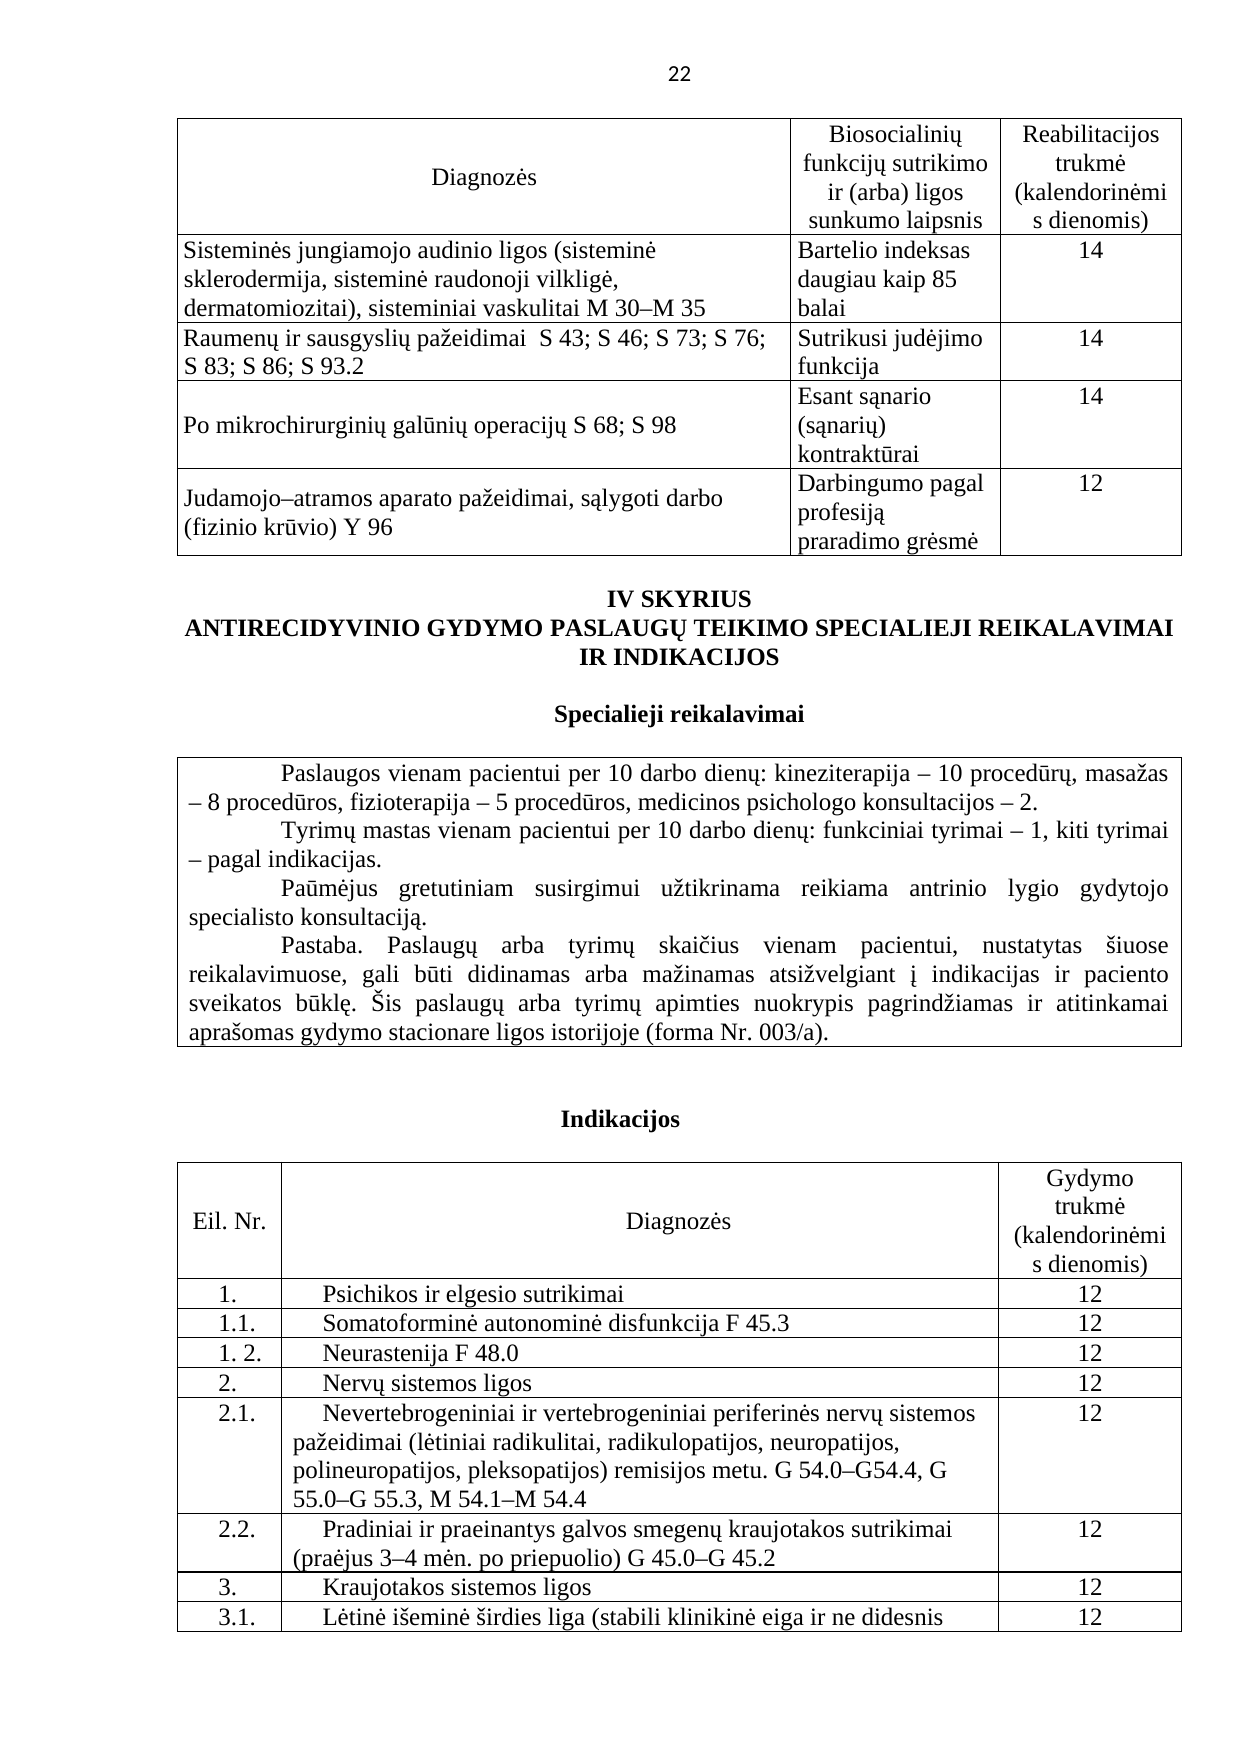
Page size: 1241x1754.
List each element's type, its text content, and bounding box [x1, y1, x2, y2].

table_cell Somatoforminė autonominė disfunkcija F 45.3 [282, 1309, 998, 1337]
text ANTIRECIDYVINIO GYDYMO PASLAUGŲ TEIKIMO SPECIALIEJI REIKALAVIMAI IR INDIKACIJOS [177, 613, 1181, 671]
table_cell Neurastenija F 48.0 [282, 1338, 998, 1367]
table_cell 12 [999, 1279, 1181, 1307]
table_cell Sutrikusi judėjimo funkcija [791, 323, 1000, 380]
text Indikacijos [59, 1104, 1181, 1133]
table_header Diagnozės [178, 119, 790, 234]
table_cell 12 [999, 1368, 1181, 1397]
table_cell Sisteminės jungiamojo audinio ligos (sisteminė sklerodermija, sisteminė raudonoji vilkligė, dermatomiozitai), sisteminiai vaskulitai M 30–M 35 [178, 235, 790, 322]
table_header Eil. Nr. [178, 1163, 281, 1278]
table_cell 2.1. [178, 1398, 281, 1513]
table_cell 12 [999, 1338, 1181, 1367]
text IV SKYRIUS [177, 584, 1181, 613]
table_cell Psichikos ir elgesio sutrikimai [282, 1279, 998, 1307]
table_cell 12 [999, 1573, 1181, 1601]
table_cell Nevertebrogeniniai ir vertebrogeniniai periferinės nervų sistemos pažeidimai (lėtiniai radikulitai, radikulopatijos, neuropatijos, polineuropatijos, pleksopatijos) remisijos metu. G 54.0–G54.4, G 55.0–G 55.3, M 54.1–M 54.4 [282, 1398, 998, 1513]
table_header Diagnozės [282, 1163, 998, 1278]
table_cell 12 [999, 1309, 1181, 1337]
text Specialieji reikalavimai [177, 699, 1181, 728]
table_cell 1. 2. [178, 1338, 281, 1367]
table_cell 2. [178, 1368, 281, 1397]
table_header Reabilitacijos trukmė (kalendorinėmis dienomis) [1001, 119, 1181, 234]
table_cell 14 [1001, 323, 1181, 380]
table_cell Pradiniai ir praeinantys galvos smegenų kraujotakos sutrikimai (praėjus 3–4 mėn. po priepuolio) G 45.0–G 45.2 [282, 1514, 998, 1571]
table_cell 12 [999, 1514, 1181, 1571]
table_cell 14 [1001, 381, 1181, 467]
table_cell 1. [178, 1279, 281, 1307]
table_cell 12 [999, 1602, 1181, 1631]
table_cell Esant sąnario (sąnarių) kontraktūrai [791, 381, 1000, 467]
table_header Biosocialinių funkcijų sutrikimo ir (arba) ligos sunkumo laipsnis [791, 119, 1000, 234]
table_cell 1.1. [178, 1309, 281, 1337]
table_cell 2.2. [178, 1514, 281, 1571]
table_header Gydymo trukmė (kalendorinėmis dienomis) [999, 1163, 1181, 1278]
table_cell Nervų sistemos ligos [282, 1368, 998, 1397]
table_cell Raumenų ir sausgyslių pažeidimai S 43; S 46; S 73; S 76; S 83; S 86; S 93.2 [178, 323, 790, 380]
table_cell Po mikrochirurginių galūnių operacijų S 68; S 98 [178, 381, 790, 467]
table_cell Bartelio indeksas daugiau kaip 85 balai [791, 235, 1000, 322]
table_cell 3. [178, 1573, 281, 1601]
table_header Paslaugos vienam pacientui per 10 darbo dienų: kineziterapija – 10 procedūrų, masažas – 8 procedūros, fizioterapija – 5 procedūros, medicinos psichologo konsultacijos – 2. Tyrimų mastas vienam pacientui per 10 darbo dienų: funkciniai tyrimai – 1, kiti tyrimai – pagal indikacijas. Paūmėjus gretutiniam susirgimui užtikrinama reikiama antrinio lygio gydytojo specialisto konsultaciją. Pastaba. Paslaugų arba tyrimų skaičius vienam pacientui, nustatytas šiuose reikalavimuose, gali būti didinamas arba mažinamas atsižvelgiant į indikacijas ir paciento sveikatos būklę. Šis paslaugų arba tyrimų apimties nuokrypis pagrindžiamas ir atitinkamai aprašomas gydymo stacionare ligos istorijoje (forma Nr. 003/a). [178, 758, 1181, 1046]
table_cell 12 [999, 1398, 1181, 1513]
table_cell 12 [1001, 469, 1181, 555]
table_cell 3.1. [178, 1602, 281, 1631]
table_cell Darbingumo pagal profesiją praradimo grėsmė [791, 469, 1000, 555]
table_cell Kraujotakos sistemos ligos [282, 1573, 998, 1601]
table_cell 14 [1001, 235, 1181, 322]
table_cell Judamojo–atramos aparato pažeidimai, sąlygoti darbo (fizinio krūvio) Y 96 [178, 469, 790, 555]
table_cell Lėtinė išeminė širdies liga (stabili klinikinė eiga ir ne didesnis [282, 1602, 998, 1631]
